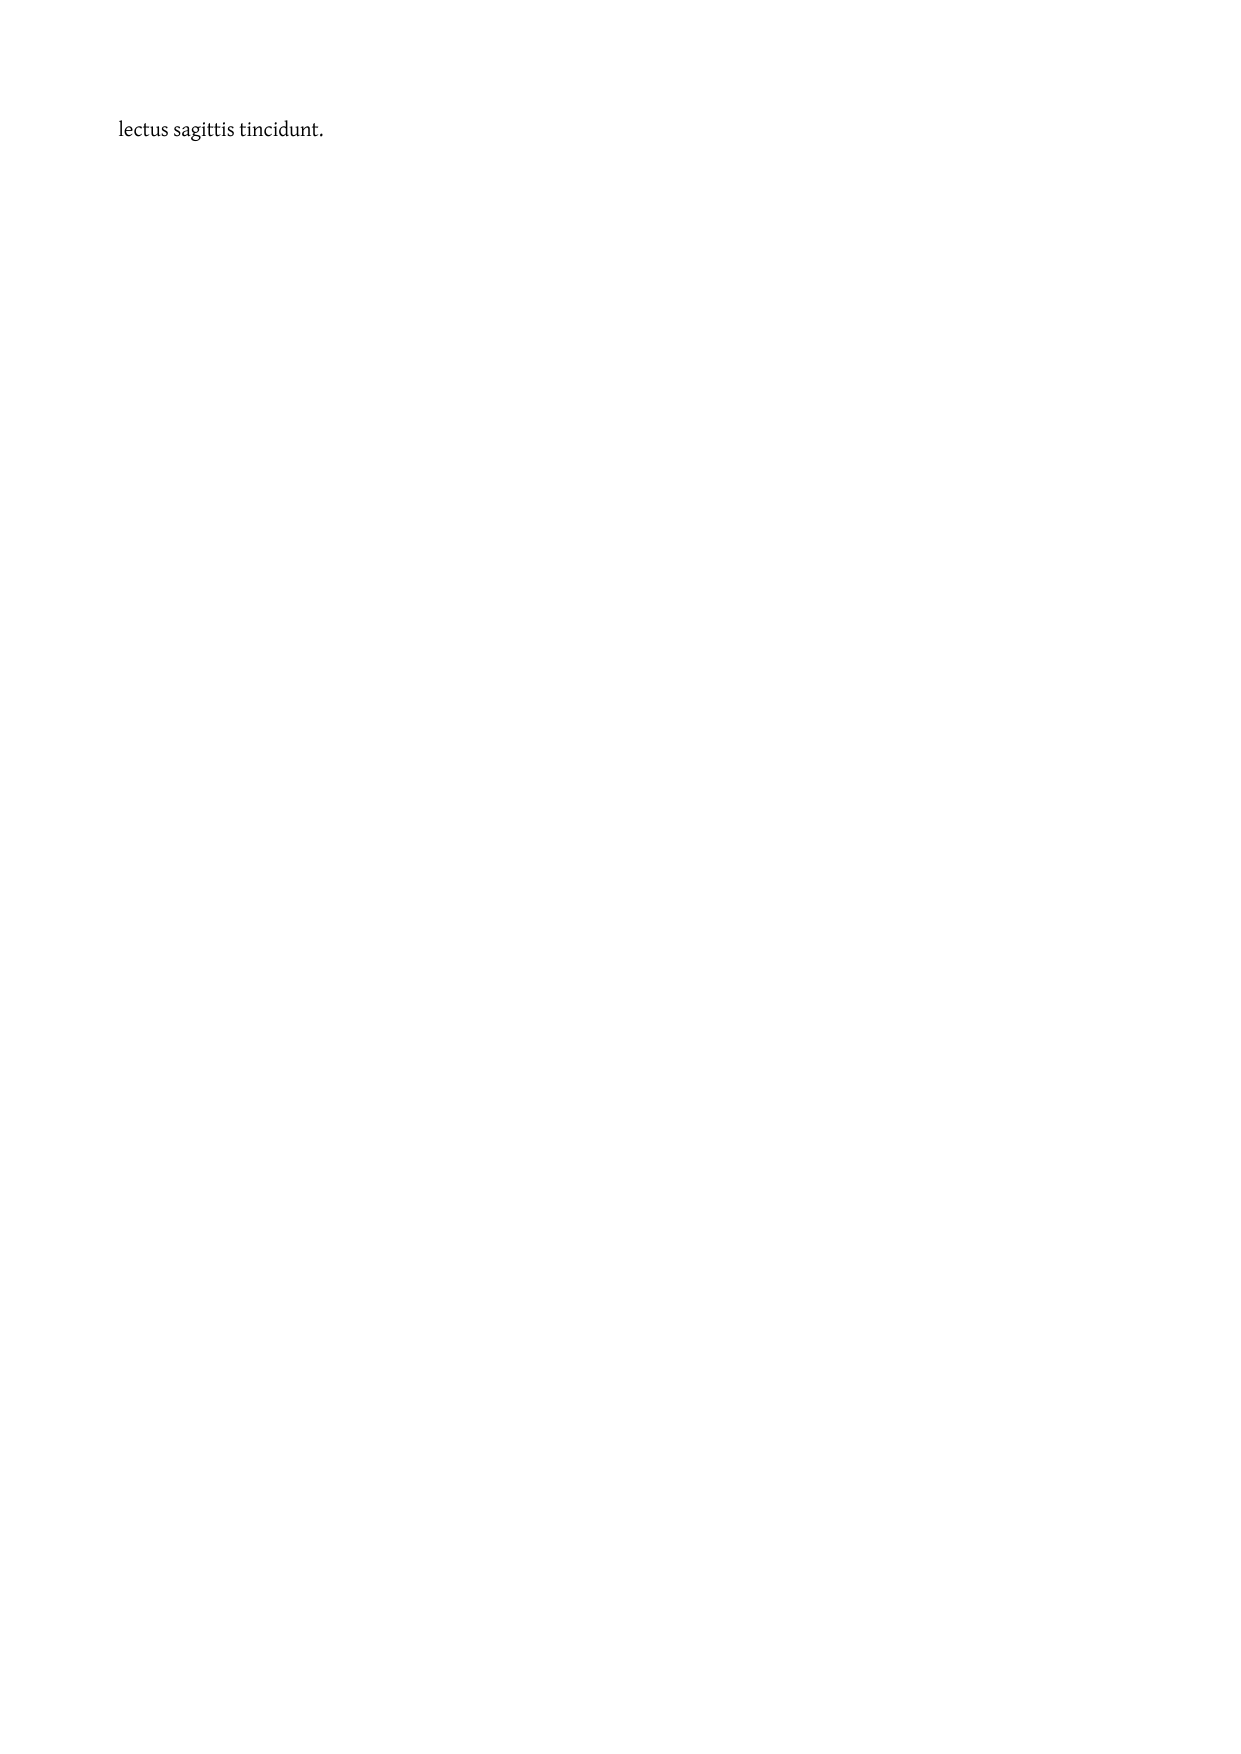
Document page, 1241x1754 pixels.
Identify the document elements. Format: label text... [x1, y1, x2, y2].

text lectus sagittis tincidunt. [118, 118, 1122, 142]
